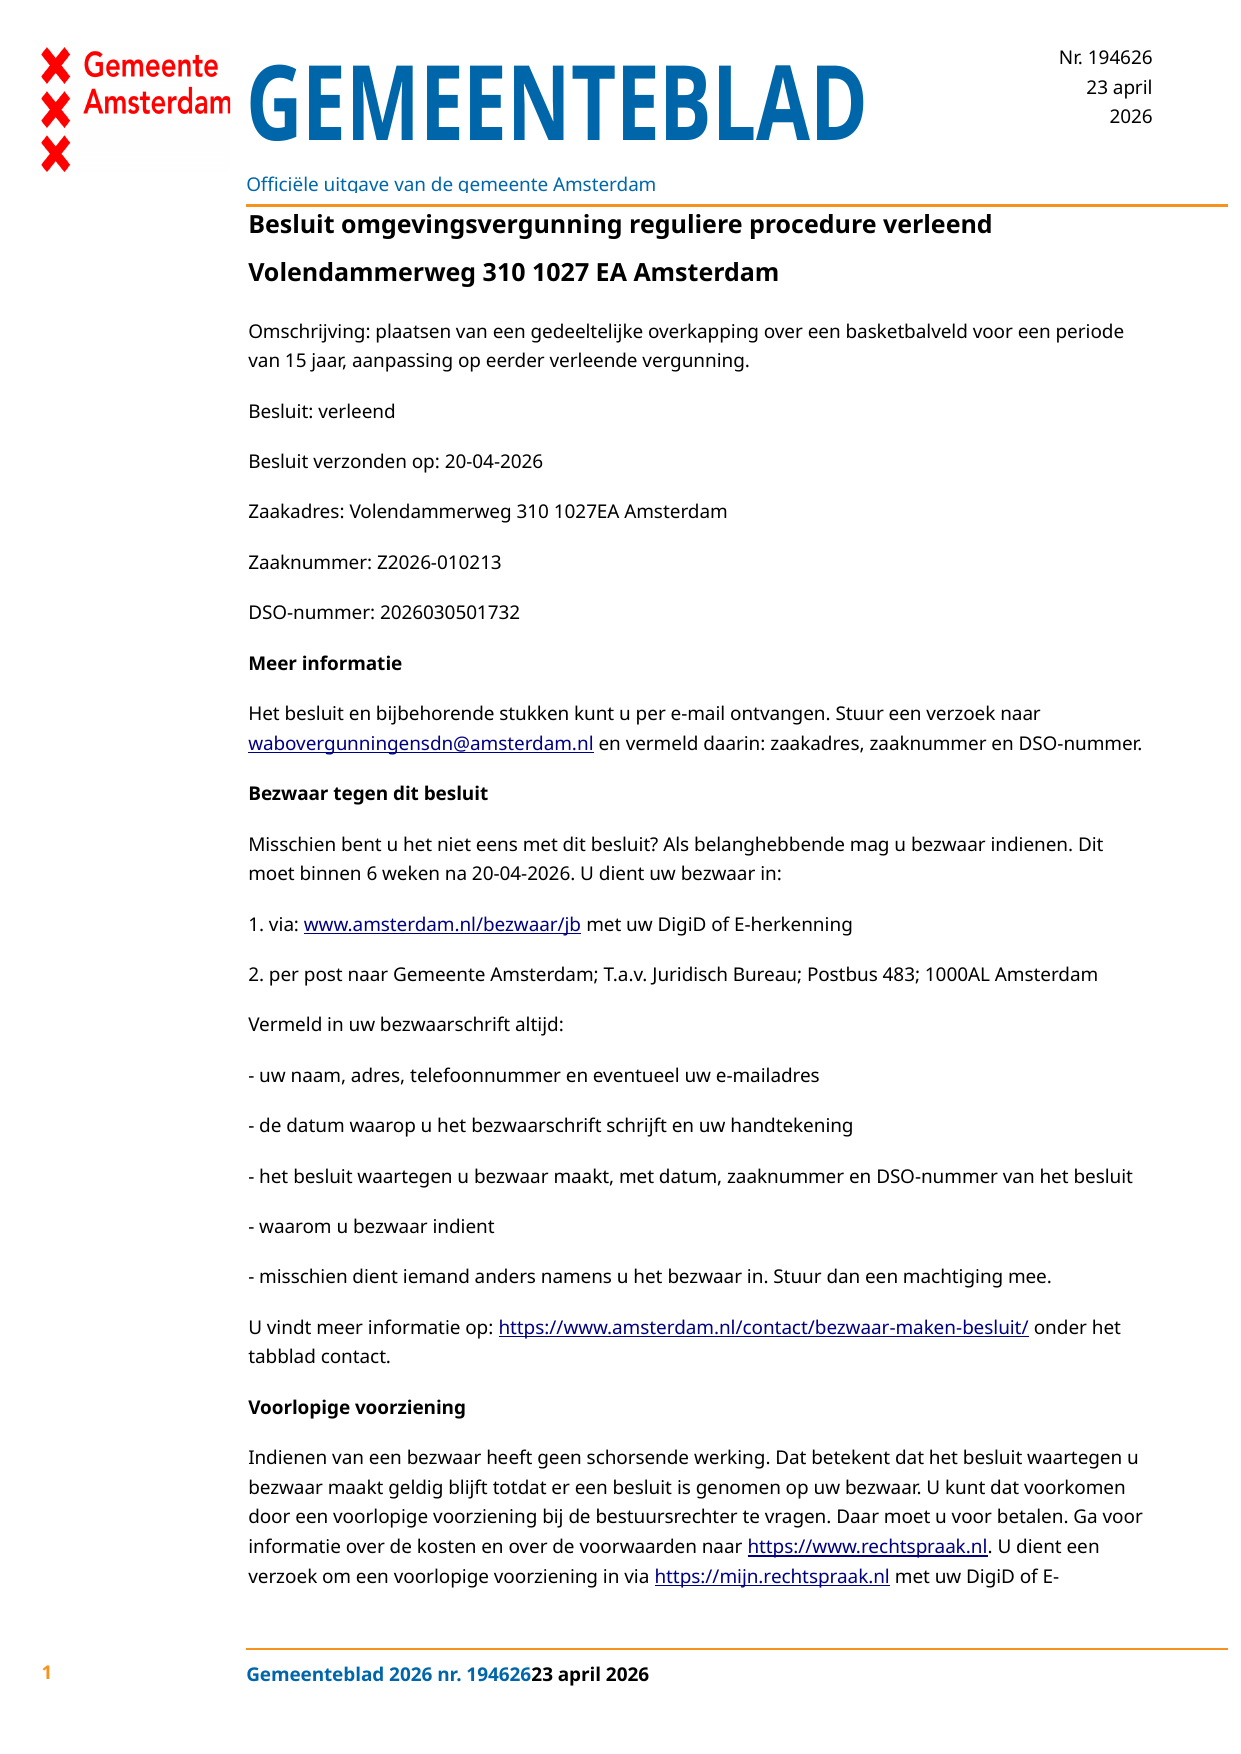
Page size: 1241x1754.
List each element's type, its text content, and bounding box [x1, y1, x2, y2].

text Besluit omgevingsvergunning reguliere procedure verleend Volendammerweg 310 1027 EA Amsterdam [248, 207, 1152, 288]
text Meer informatie [248, 650, 1152, 676]
text - uw naam, adres, telefoonnummer en eventueel uw e-mailadres [248, 1062, 1152, 1088]
text Zaakadres: Volendammerweg 310 1027EA Amsterdam [248, 499, 1152, 524]
text Zaaknummer: Z2026-010213 [248, 549, 1152, 575]
text Besluit: verleend [248, 398, 1152, 424]
text Indienen van een bezwaar heeft geen schorsende werking. Dat betekent dat het besluit waartegen u bezwaar maakt geldig blijft totdat er een besluit is genomen op uw bezwaar. U kunt dat voorkomen door een voorlopige voorziening bij de bestuursrechter te vragen. Daar moet u voor betalen. Ga voor informatie over de kosten en over de voorwaarden naar https://www.rechtspraak.nl. U dient een verzoek om een voorlopige voorziening in via https://mijn.rechtspraak.nl met uw DigiD of E- [248, 1444, 1152, 1589]
text U vindt meer informatie op: https://www.amsterdam.nl/contact/bezwaar-maken-besluit/ onder het tabblad contact. [248, 1314, 1152, 1369]
picture [41, 47, 231, 172]
text - het besluit waartegen u bezwaar maakt, met datum, zaaknummer en DSO-nummer van het besluit [248, 1163, 1152, 1189]
text - waarom u bezwaar indient [248, 1213, 1152, 1239]
text 2. per post naar Gemeente Amsterdam; T.a.v. Juridisch Bureau; Postbus 483; 1000AL Amsterdam [248, 961, 1152, 987]
text Voorlopige voorziening [248, 1394, 1152, 1420]
text - de datum waarop u het bezwaarschrift schrijft en uw handtekening [248, 1112, 1152, 1138]
text Omschrijving: plaatsen van een gedeeltelijke overkapping over een basketbalveld voor een periode van 15 jaar, aanpassing op eerder verleende vergunning. [248, 318, 1152, 373]
text DSO-nummer: 2026030501732 [248, 599, 1152, 625]
text 1. via: www.amsterdam.nl/bezwaar/jb met uw DigiD of E-herkenning [248, 911, 1152, 937]
text Vermeld in uw bezwaarschrift altijd: [248, 1012, 1152, 1037]
text - misschien dient iemand anders namens u het bezwaar in. Stuur dan een machtiging mee. [248, 1264, 1152, 1289]
text Het besluit en bijbehorende stukken kunt u per e-mail ontvangen. Stuur een verzoek naar wabovergunningensdn@amsterdam.nl en vermeld daarin: zaakadres, zaaknummer en DSO-nummer. [248, 700, 1152, 756]
text Besluit verzonden op: 20-04-2026 [248, 448, 1152, 474]
text Misschien bent u het niet eens met dit besluit? Als belanghebbende mag u bezwaar indienen. Dit moet binnen 6 weken na 20-04-2026. U dient uw bezwaar in: [248, 831, 1152, 886]
text Bezwaar tegen dit besluit [248, 780, 1152, 806]
